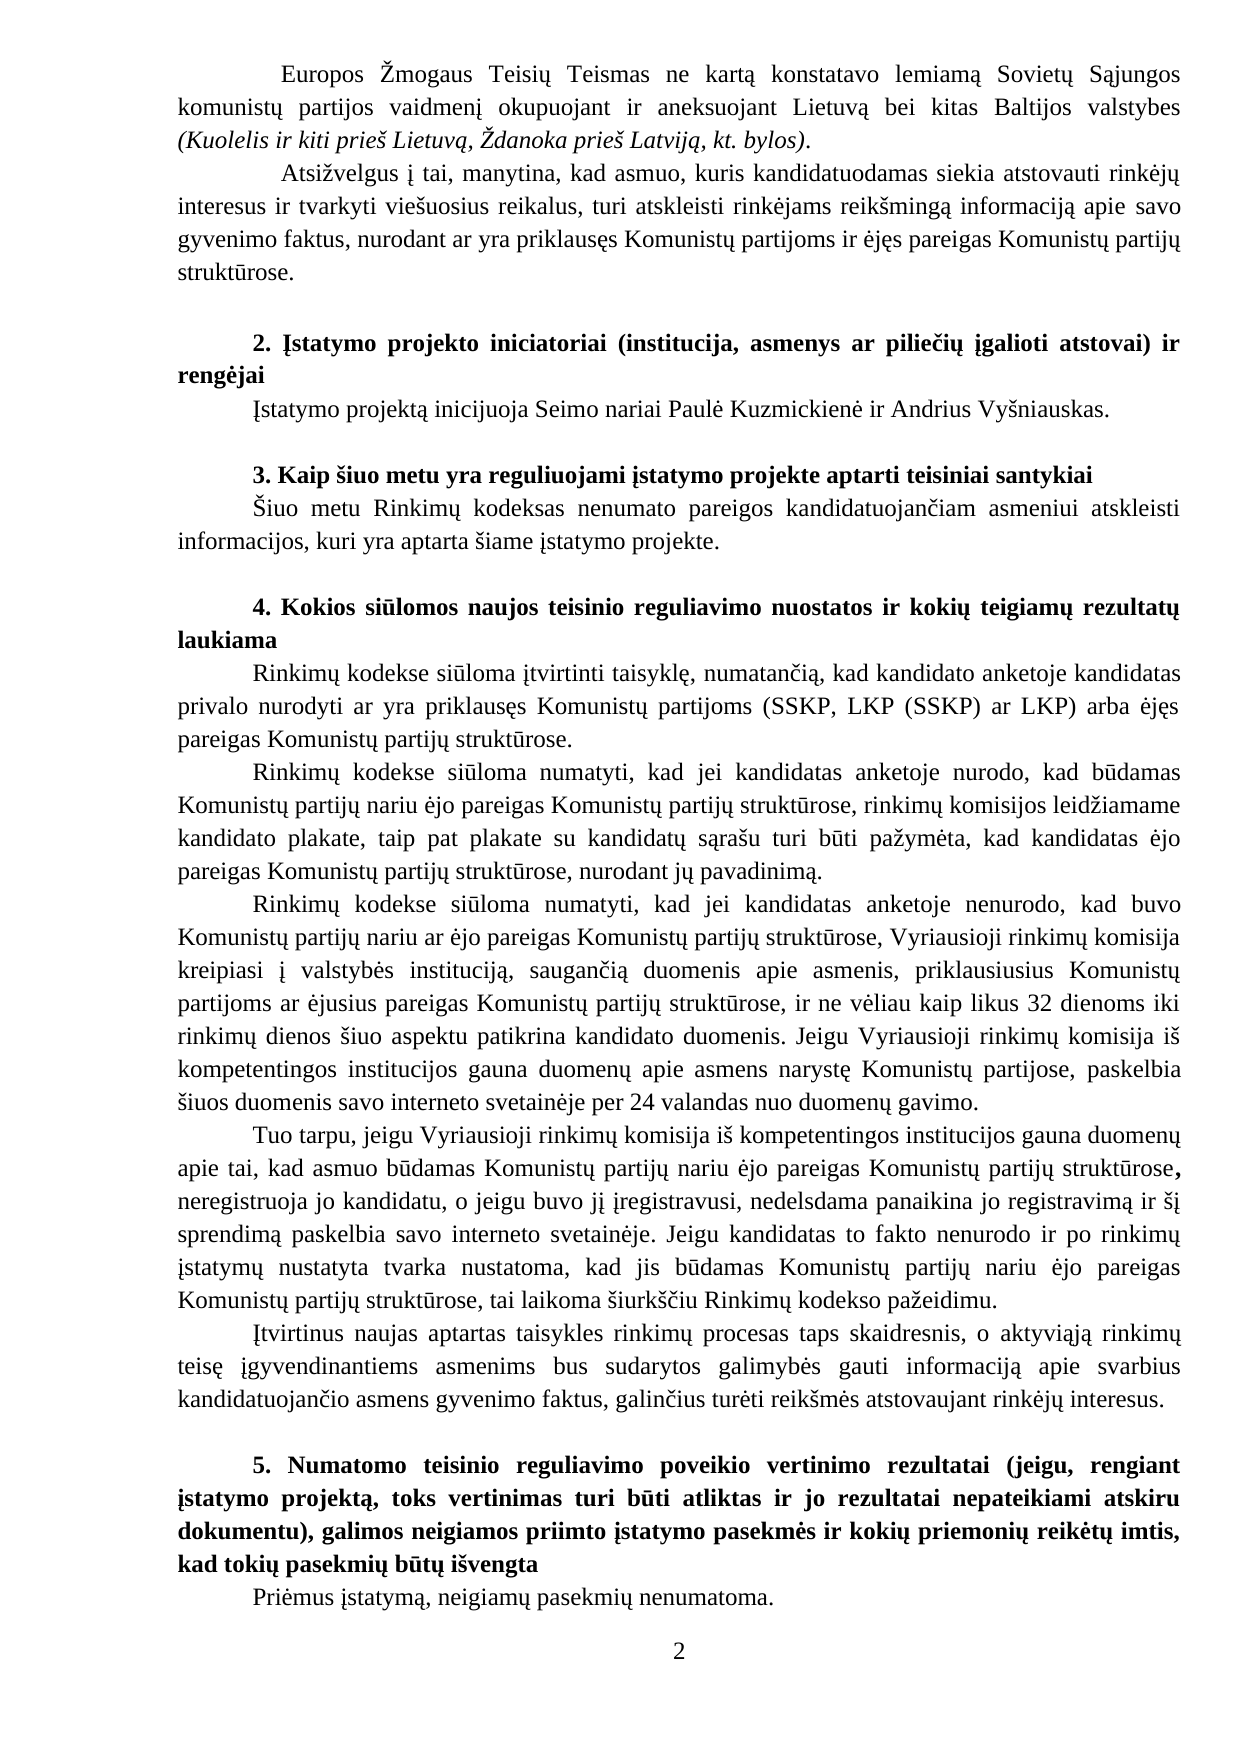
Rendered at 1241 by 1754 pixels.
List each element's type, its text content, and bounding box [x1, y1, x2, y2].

text Rinkimų kodekse siūloma įtvirtinti taisyklę, numatančią, kad kandidato anketoje kandidatas privalo nurodyti ar yra priklausęs Komunistų partijoms (SSKP, LKP (SSKP) ar LKP) arba ėjęs pareigas Komunistų partijų struktūrose. [177, 658, 1181, 753]
text Šiuo metu Rinkimų kodeksas nenumato pareigos kandidatuojančiam asmeniui atskleisti informacijos, kuri yra aptarta šiame įstatymo projekte. [177, 493, 1181, 554]
text 5. Numatomo teisinio reguliavimo poveikio vertinimo rezultatai (jeigu, rengiant įstatymo projektą, toks vertinimas turi būti atliktas ir jo rezultatai nepateikiami atskiru dokumentu), galimos neigiamos priimto įstatymo pasekmės ir kokių priemonių reikėtų imtis, kad tokių pasekmių būtų išvengta [177, 1450, 1181, 1578]
text Įstatymo projektą inicijuoja Seimo nariai Paulė Kuzmickienė ir Andrius Vyšniauskas. [177, 394, 1181, 422]
text 2. Įstatymo projekto iniciatoriai (institucija, asmenys ar piliečių įgalioti atstovai) ir rengėjai [177, 328, 1181, 389]
text 4. Kokios siūlomos naujos teisinio reguliavimo nuostatos ir kokių teigiamų rezultatų laukiama [177, 592, 1181, 653]
text Rinkimų kodekse siūloma numatyti, kad jei kandidatas anketoje nurodo, kad būdamas Komunistų partijų nariu ėjo pareigas Komunistų partijų struktūrose, rinkimų komisijos leidžiamame kandidato plakate, taip pat plakate su kandidatų sąrašu turi būti pažymėta, kad kandidatas ėjo pareigas Komunistų partijų struktūrose, nurodant jų pavadinimą. [177, 757, 1181, 885]
text Europos Žmogaus Teisių Teismas ne kartą konstatavo lemiamą Sovietų Sąjungos komunistų partijos vaidmenį okupuojant ir aneksuojant Lietuvą bei kitas Baltijos valstybes (Kuolelis ir kiti prieš Lietuvą, Ždanoka prieš Latviją, kt. bylos). [177, 59, 1181, 154]
text Tuo tarpu, jeigu Vyriausioji rinkimų komisija iš kompetentingos institucijos gauna duomenų apie tai, kad asmuo būdamas Komunistų partijų nariu ėjo pareigas Komunistų partijų struktūrose, neregistruoja jo kandidatu, o jeigu buvo jį įregistravusi, nedelsdama panaikina jo registravimą ir šį sprendimą paskelbia savo interneto svetainėje. Jeigu kandidatas to fakto nenurodo ir po rinkimų įstatymų nustatyta tvarka nustatoma, kad jis būdamas Komunistų partijų nariu ėjo pareigas Komunistų partijų struktūrose, tai laikoma šiurkščiu Rinkimų kodekso pažeidimu. [177, 1120, 1181, 1314]
text Priėmus įstatymą, neigiamų pasekmių nenumatoma. [177, 1582, 1181, 1611]
text 3. Kaip šiuo metu yra reguliuojami įstatymo projekte aptarti teisiniai santykiai [177, 460, 1181, 488]
text Rinkimų kodekse siūloma numatyti, kad jei kandidatas anketoje nenurodo, kad buvo Komunistų partijų nariu ar ėjo pareigas Komunistų partijų struktūrose, Vyriausioji rinkimų komisija kreipiasi į valstybės instituciją, saugančią duomenis apie asmenis, priklausiusius Komunistų partijoms ar ėjusius pareigas Komunistų partijų struktūrose, ir ne vėliau kaip likus 32 dienoms iki rinkimų dienos šiuo aspektu patikrina kandidato duomenis. Jeigu Vyriausioji rinkimų komisija iš kompetentingos institucijos gauna duomenų apie asmens narystę Komunistų partijose, paskelbia šiuos duomenis savo interneto svetainėje per 24 valandas nuo duomenų gavimo. [177, 889, 1181, 1116]
text Atsižvelgus į tai, manytina, kad asmuo, kuris kandidatuodamas siekia atstovauti rinkėjų interesus ir tvarkyti viešuosius reikalus, turi atskleisti rinkėjams reikšmingą informaciją apie savo gyvenimo faktus, nurodant ar yra priklausęs Komunistų partijoms ir ėjęs pareigas Komunistų partijų struktūrose. [177, 158, 1181, 286]
text Įtvirtinus naujas aptartas taisykles rinkimų procesas taps skaidresnis, o aktyviąją rinkimų teisę įgyvendinantiems asmenims bus sudarytos galimybės gauti informaciją apie svarbius kandidatuojančio asmens gyvenimo faktus, galinčius turėti reikšmės atstovaujant rinkėjų interesus. [177, 1318, 1181, 1413]
